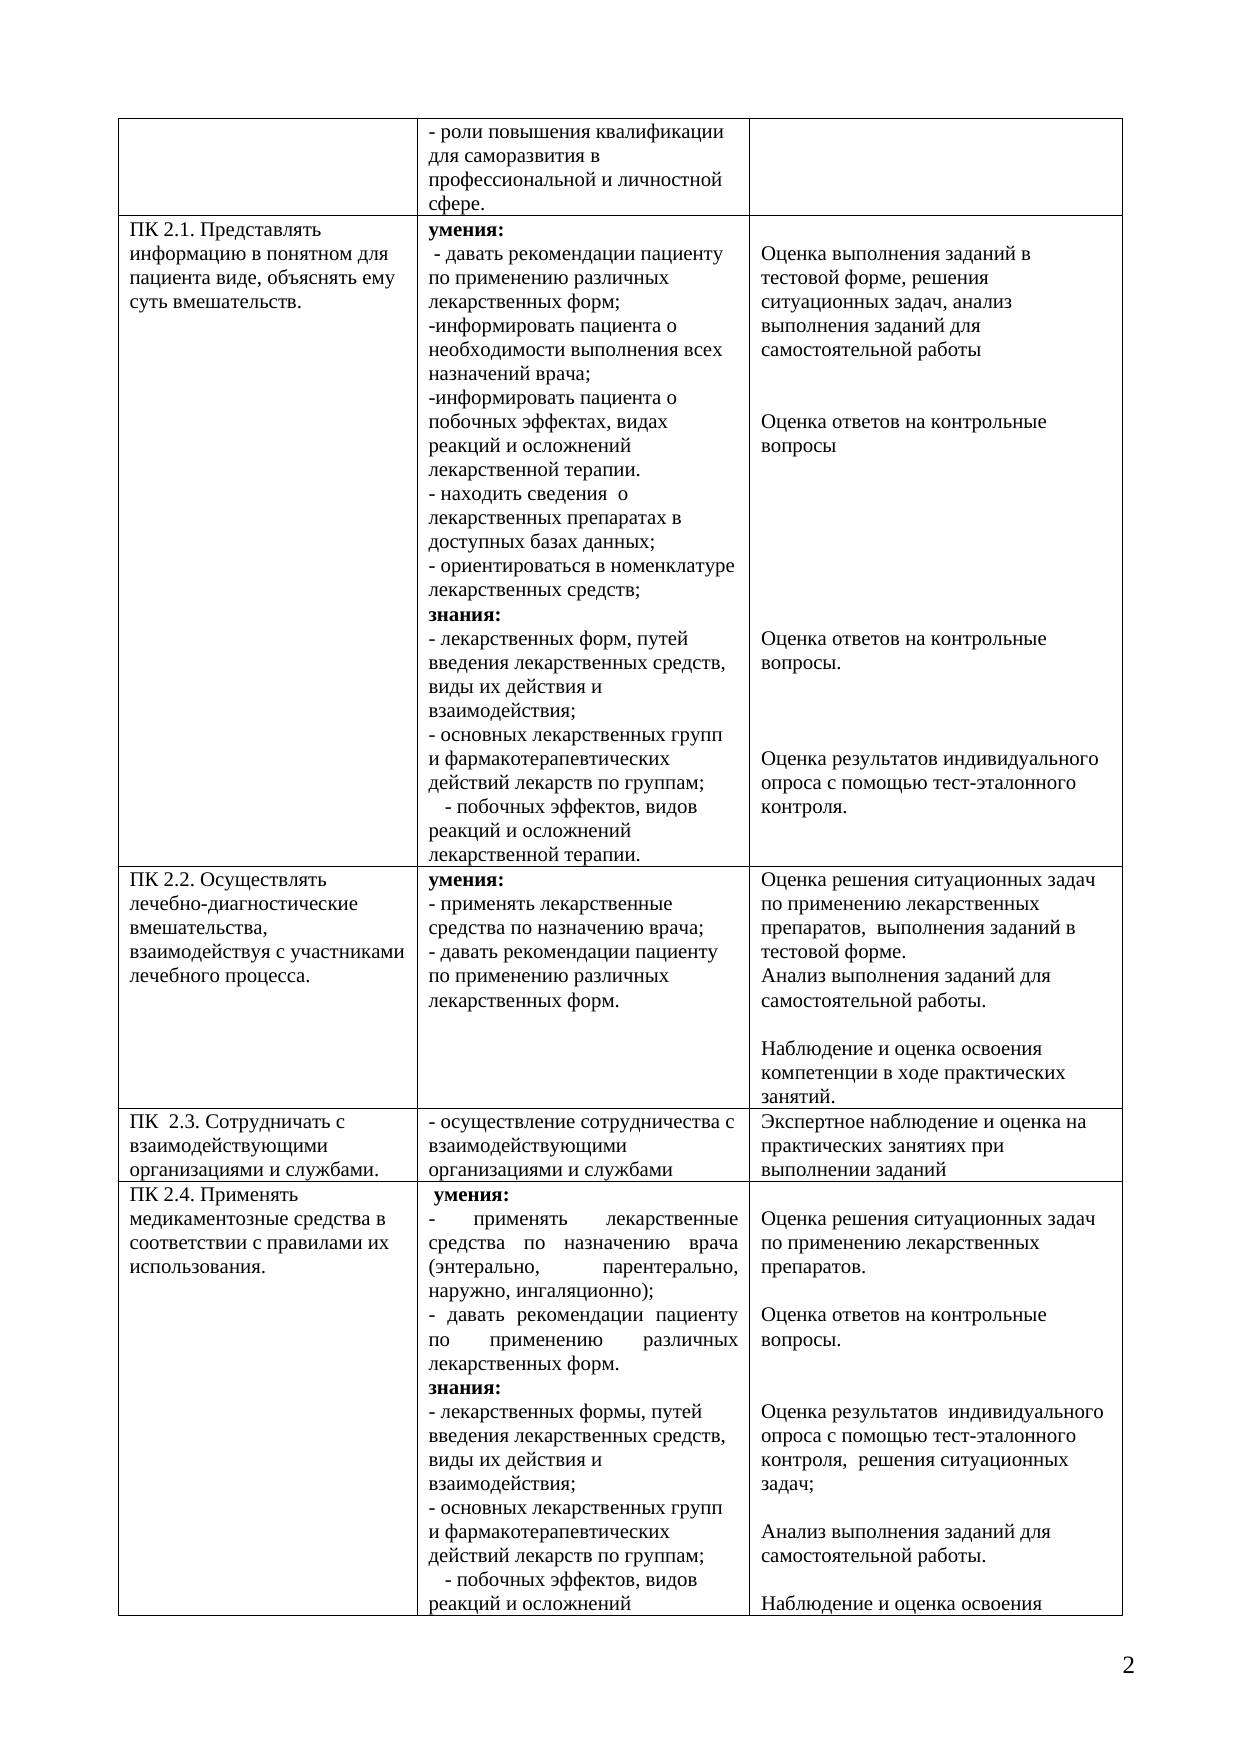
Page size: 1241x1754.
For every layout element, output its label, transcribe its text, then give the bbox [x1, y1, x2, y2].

table_cell ПК 2.3. Сотрудничать с взаимодействующими организациями и службами. [119, 1109, 417, 1181]
table_cell [750, 119, 1122, 215]
table_cell [119, 119, 417, 215]
table_cell - роли повышения квалификации для саморазвития в профессиональной и личностной сфере. [418, 119, 749, 215]
table_cell - осуществление сотрудничества с взаимодействующими организациями и службами [418, 1109, 749, 1181]
table_cell умения: - применять лекарственные средства по назначению врача; - давать рекомендации пациенту по применению различных лекарственных форм. [418, 867, 749, 1108]
table_cell умения: - применять лекарственные средства по назначению врача (энтерально, парентерально, наружно, ингаляционно); - давать рекомендации пациенту по применению различных лекарственных форм. знания: - лекарственных формы, путей введения лекарственных средств, виды их действия и взаимодействия; - основных лекарственных групп и фармакотерапевтических действий лекарств по группам; - побочных эффектов, видов реакций и осложнений [418, 1182, 749, 1615]
table_cell ПК 2.1. Представлять информацию в понятном для пациента виде, объяснять ему суть вмешательств. [119, 216, 417, 866]
table_cell ПК 2.4. Применять медикаментозные средства в соответствии с правилами их использования. [119, 1182, 417, 1615]
table_cell Оценка решения ситуационных задач по применению лекарственных препаратов, выполнения заданий в тестовой форме. Анализ выполнения заданий для самостоятельной работы. Наблюдение и оценка освоения компетенции в ходе практических занятий. [750, 867, 1122, 1108]
table_cell Оценка выполнения заданий в тестовой форме, решения ситуационных задач, анализ выполнения заданий для самостоятельной работы Оценка ответов на контрольные вопросы Оценка ответов на контрольные вопросы. Оценка результатов индивидуального опроса с помощью тест-эталонного контроля. [750, 216, 1122, 866]
table_cell ПК 2.2. Осуществлять лечебно-диагностические вмешательства, взаимодействуя с участниками лечебного процесса. [119, 867, 417, 1108]
table_cell Оценка решения ситуационных задач по применению лекарственных препаратов. Оценка ответов на контрольные вопросы. Оценка результатов индивидуального опроса с помощью тест-эталонного контроля, решения ситуационных задач; Анализ выполнения заданий для самостоятельной работы. Наблюдение и оценка освоения [750, 1182, 1122, 1615]
table_cell Экспертное наблюдение и оценка на практических занятиях при выполнении заданий [750, 1109, 1122, 1181]
table_cell умения: - давать рекомендации пациенту по применению различных лекарственных форм; -информировать пациента о необходимости выполнения всех назначений врача; -информировать пациента о побочных эффектах, видах реакций и осложнений лекарственной терапии. - находить сведения о лекарственных препаратах в доступных базах данных; - ориентироваться в номенклатуре лекарственных средств; знания: - лекарственных форм, путей введения лекарственных средств, виды их действия и взаимодействия; - основных лекарственных групп и фармакотерапевтических действий лекарств по группам; - побочных эффектов, видов реакций и осложнений лекарственной терапии. [418, 216, 749, 866]
